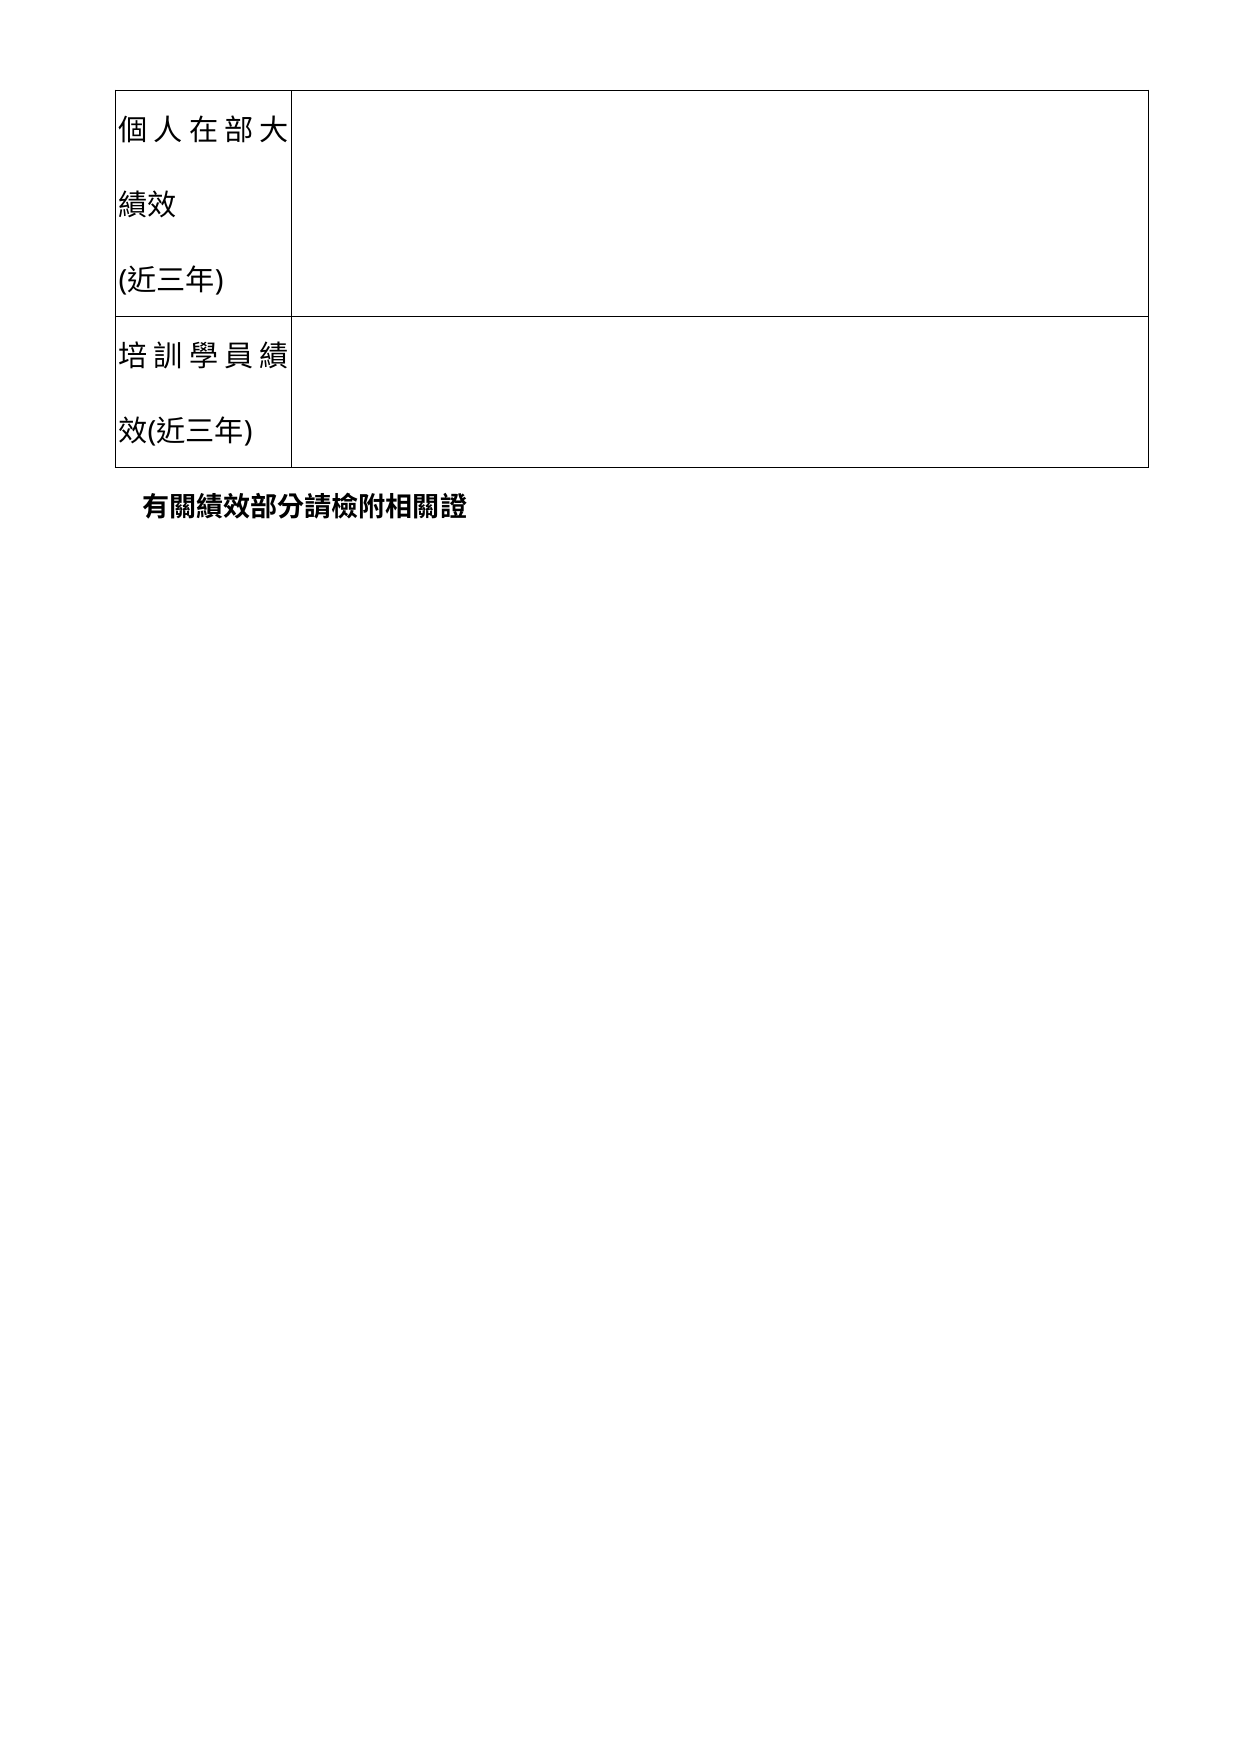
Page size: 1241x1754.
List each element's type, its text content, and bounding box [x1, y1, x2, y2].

table_cell [292, 317, 1148, 467]
text 有關績效部分請檢附相關證 [142, 468, 1122, 543]
table_cell [292, 91, 1148, 316]
table_cell 培訓學員績效(近三年) [116, 317, 291, 467]
table_cell 個人在部大績效 (近三年) [116, 91, 291, 316]
